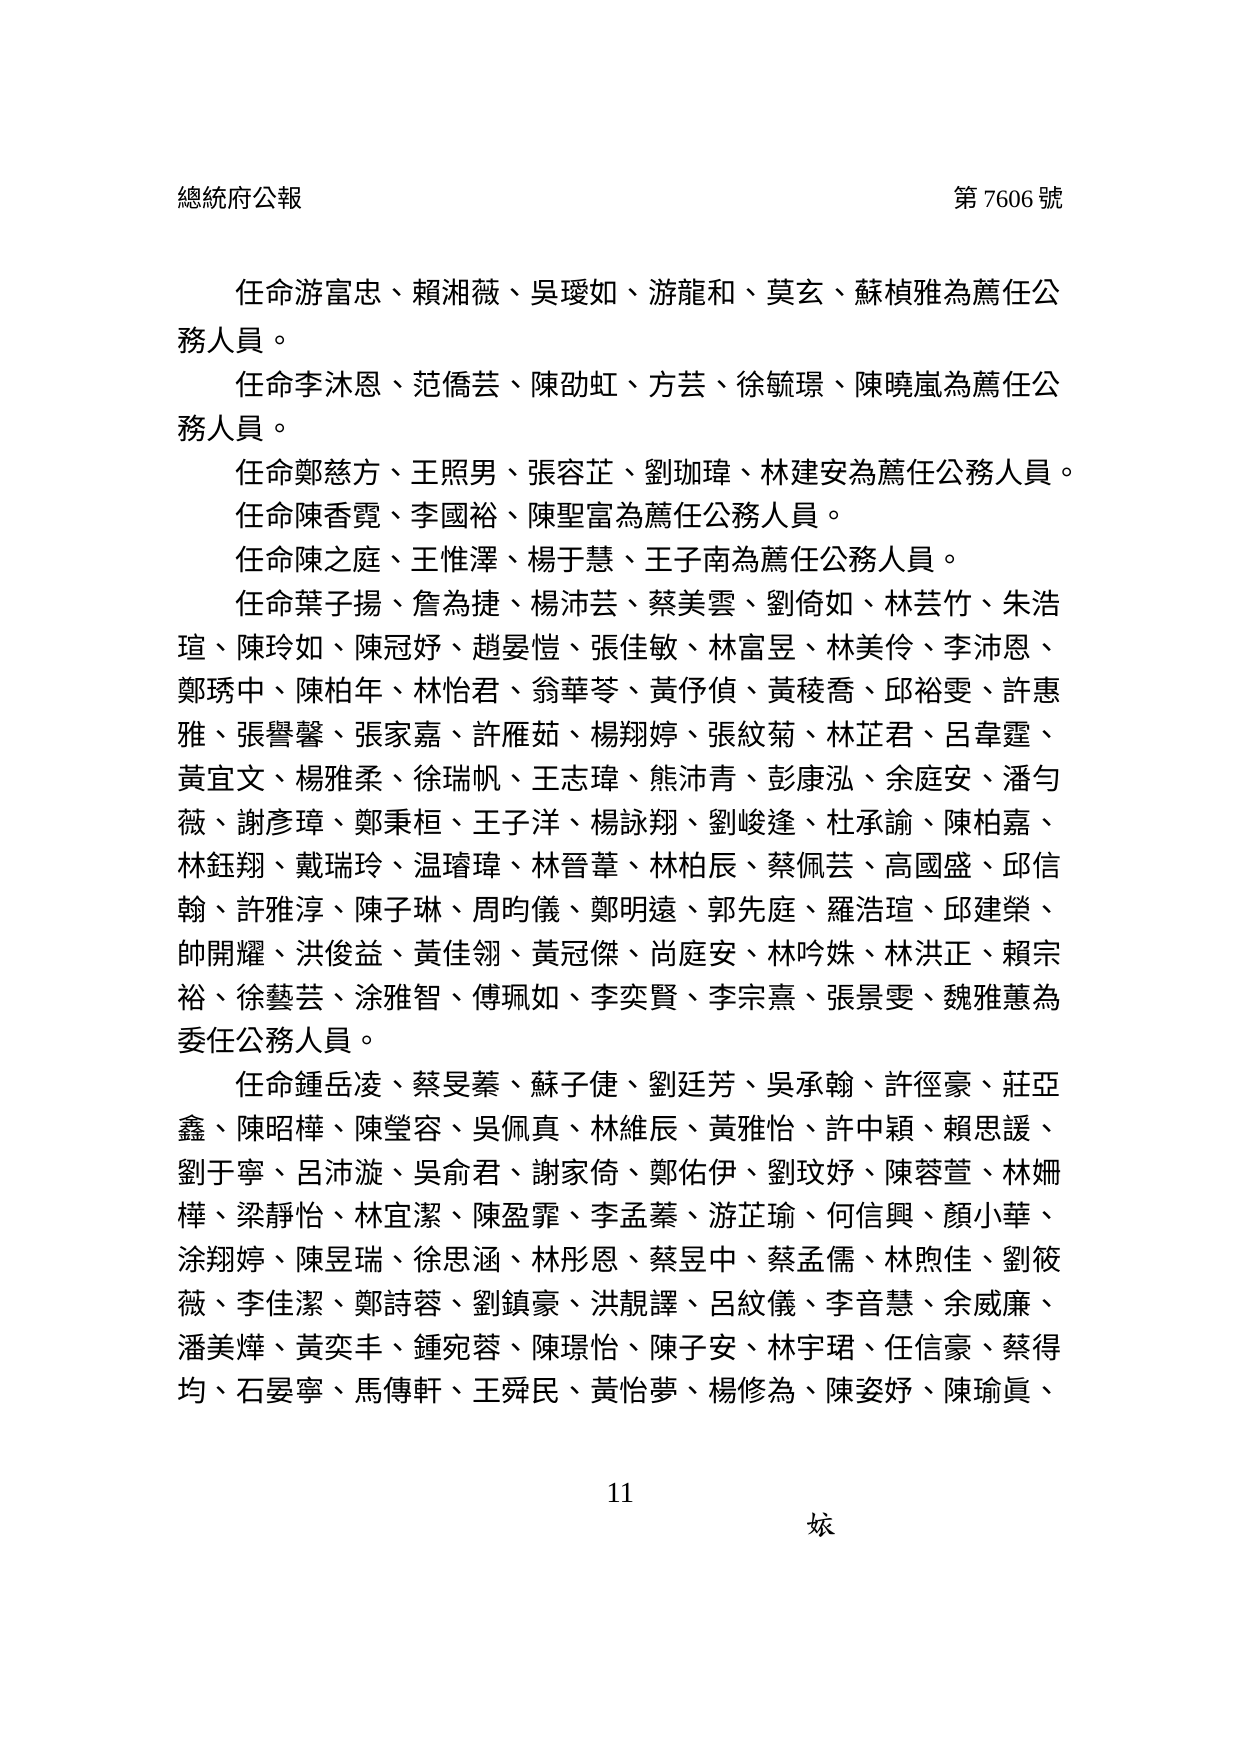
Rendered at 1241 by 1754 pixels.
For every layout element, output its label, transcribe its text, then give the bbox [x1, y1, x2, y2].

text 任命李沐恩、范僑芸、陳劭虹、方芸、徐毓璟、陳曉嵐為薦任公務人員。 [177, 361, 1063, 448]
text 任命鄭慈方、王照男、張容芷、劉珈瑋、林建安為薦任公務人員。 [177, 448, 1063, 492]
picture [807, 1512, 836, 1537]
text 任命游富忠、賴湘薇、吳璦如、游龍和、莫玄、蘇楨雅為薦任公務人員。 [177, 266, 1063, 361]
text 任命鍾岳凌、蔡旻蓁、蘇子倢、劉廷芳、吳承翰、許徑豪、莊亞鑫、陳昭樺、陳瑩容、吳佩真、林維辰、黃雅怡、許中穎、賴思諼、劉于寧、呂沛漩、吳俞君、謝家倚、鄭佑伊、劉玟妤、陳蓉萱、林姍樺、梁靜怡、林宜潔、陳盈霏、李孟蓁、游芷瑜、何信興、顏小華、涂翔婷、陳昱瑞、徐思涵、林彤恩、蔡昱中、蔡孟儒、林煦佳、劉筱薇、李佳潔、鄭詩蓉、劉鎮豪、洪靚譯、呂紋儀、李音慧、余威廉、潘美燁、黃奕丰、鍾宛蓉、陳璟怡、陳子安、林宇珺、任信豪、蔡得均、石晏寧、馬傳軒、王舜民、黃怡夢、楊修為、陳姿妤、陳瑜眞、 [177, 1061, 1063, 1411]
text 任命陳之庭、王惟澤、楊于慧、王子南為薦任公務人員。 [177, 536, 1063, 579]
text 任命葉子揚、詹為捷、楊沛芸、蔡美雲、劉倚如、林芸竹、朱浩瑄、陳玲如、陳冠妤、趙晏愷、張佳敏、林富昱、林美伶、李沛恩、鄭琇中、陳柏年、林怡君、翁華苓、黃伃偵、黃稜喬、邱裕雯、許惠雅、張譽馨、張家嘉、許雁茹、楊翔婷、張紋菊、林芷君、呂韋霆、黃宜文、楊雅柔、徐瑞帆、王志瑋、熊沛青、彭康泓、余庭安、潘勻薇、謝彥璋、鄭秉桓、王子洋、楊詠翔、劉峻逢、杜承諭、陳柏嘉、林鈺翔、戴瑞玲、温璿瑋、林晉葦、林柏辰、蔡佩芸、高國盛、邱信翰、許雅淳、陳子琳、周昀儀、鄭明遠、郭先庭、羅浩瑄、邱建榮、帥開耀、洪俊益、黃佳翎、黃冠傑、尚庭安、林吟姝、林洪正、賴宗裕、徐藝芸、涂雅智、傅珮如、李奕賢、李宗熹、張景雯、魏雅蕙為委任公務人員。 [177, 579, 1063, 1061]
text 任命陳香霓、李國裕、陳聖富為薦任公務人員。 [177, 492, 1063, 536]
